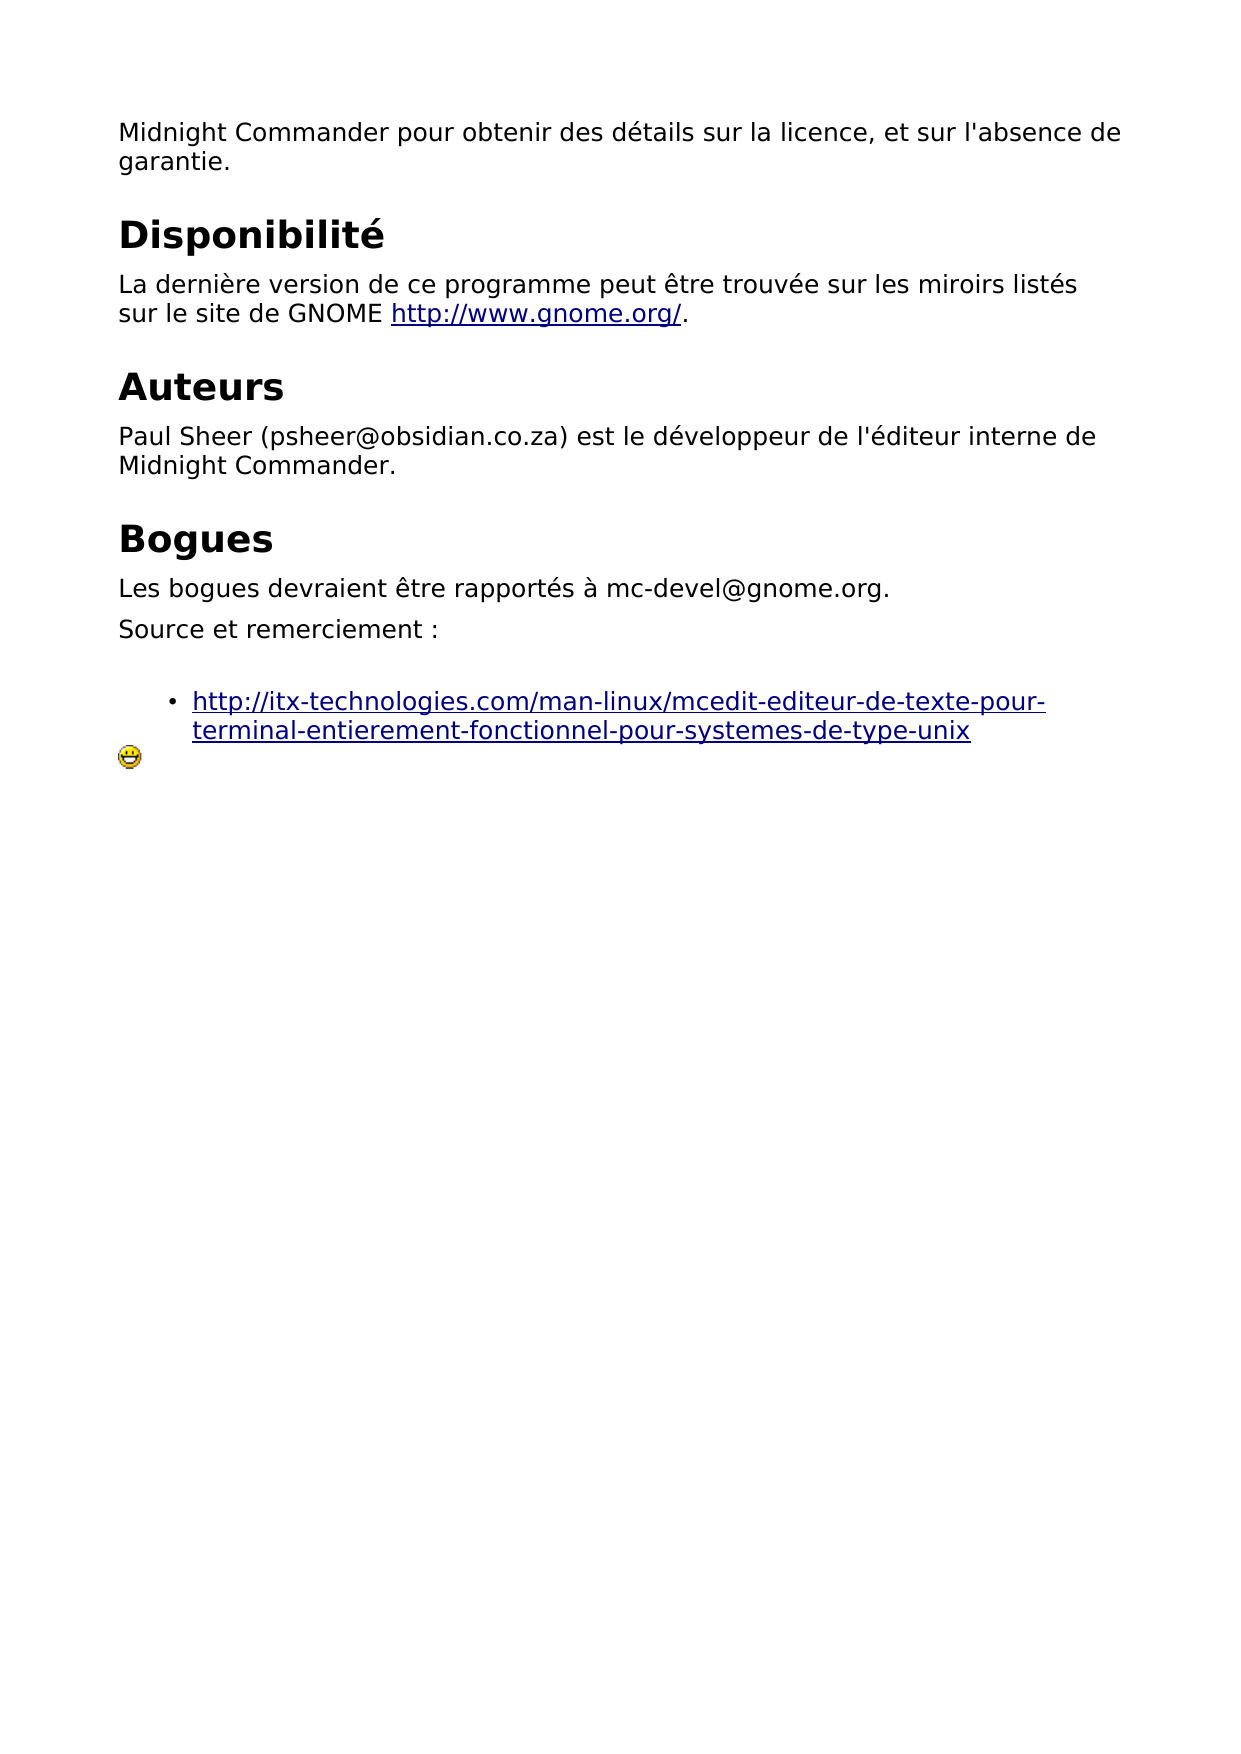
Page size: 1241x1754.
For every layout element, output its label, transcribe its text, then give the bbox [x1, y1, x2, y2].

text Les bogues devraient être rapportés à mc-devel@gnome.org. [118, 574, 1122, 603]
text Paul Sheer (psheer@obsidian.co.za) est le développeur de l'éditeur interne de Midnight Commander. [118, 422, 1122, 480]
picture [118, 745, 142, 769]
subtitle Disponibilité [118, 214, 1122, 258]
text Source et remerciement : [118, 616, 1122, 645]
subtitle Bogues [118, 518, 1122, 562]
subtitle Auteurs [118, 366, 1122, 409]
text Midnight Commander pour obtenir des détails sur la licence, et sur l'absence de garantie. [118, 118, 1122, 176]
text La dernière version de ce programme peut être trouvée sur les miroirs listés sur le site de GNOME http://www.gnome.org/. [118, 270, 1122, 328]
list http://itx-technologies.com/man-linux/mcedit-editeur-de-texte-pour-terminal-entierement-fonctionnel-pour-systemes-de-type-unix [177, 687, 1122, 745]
